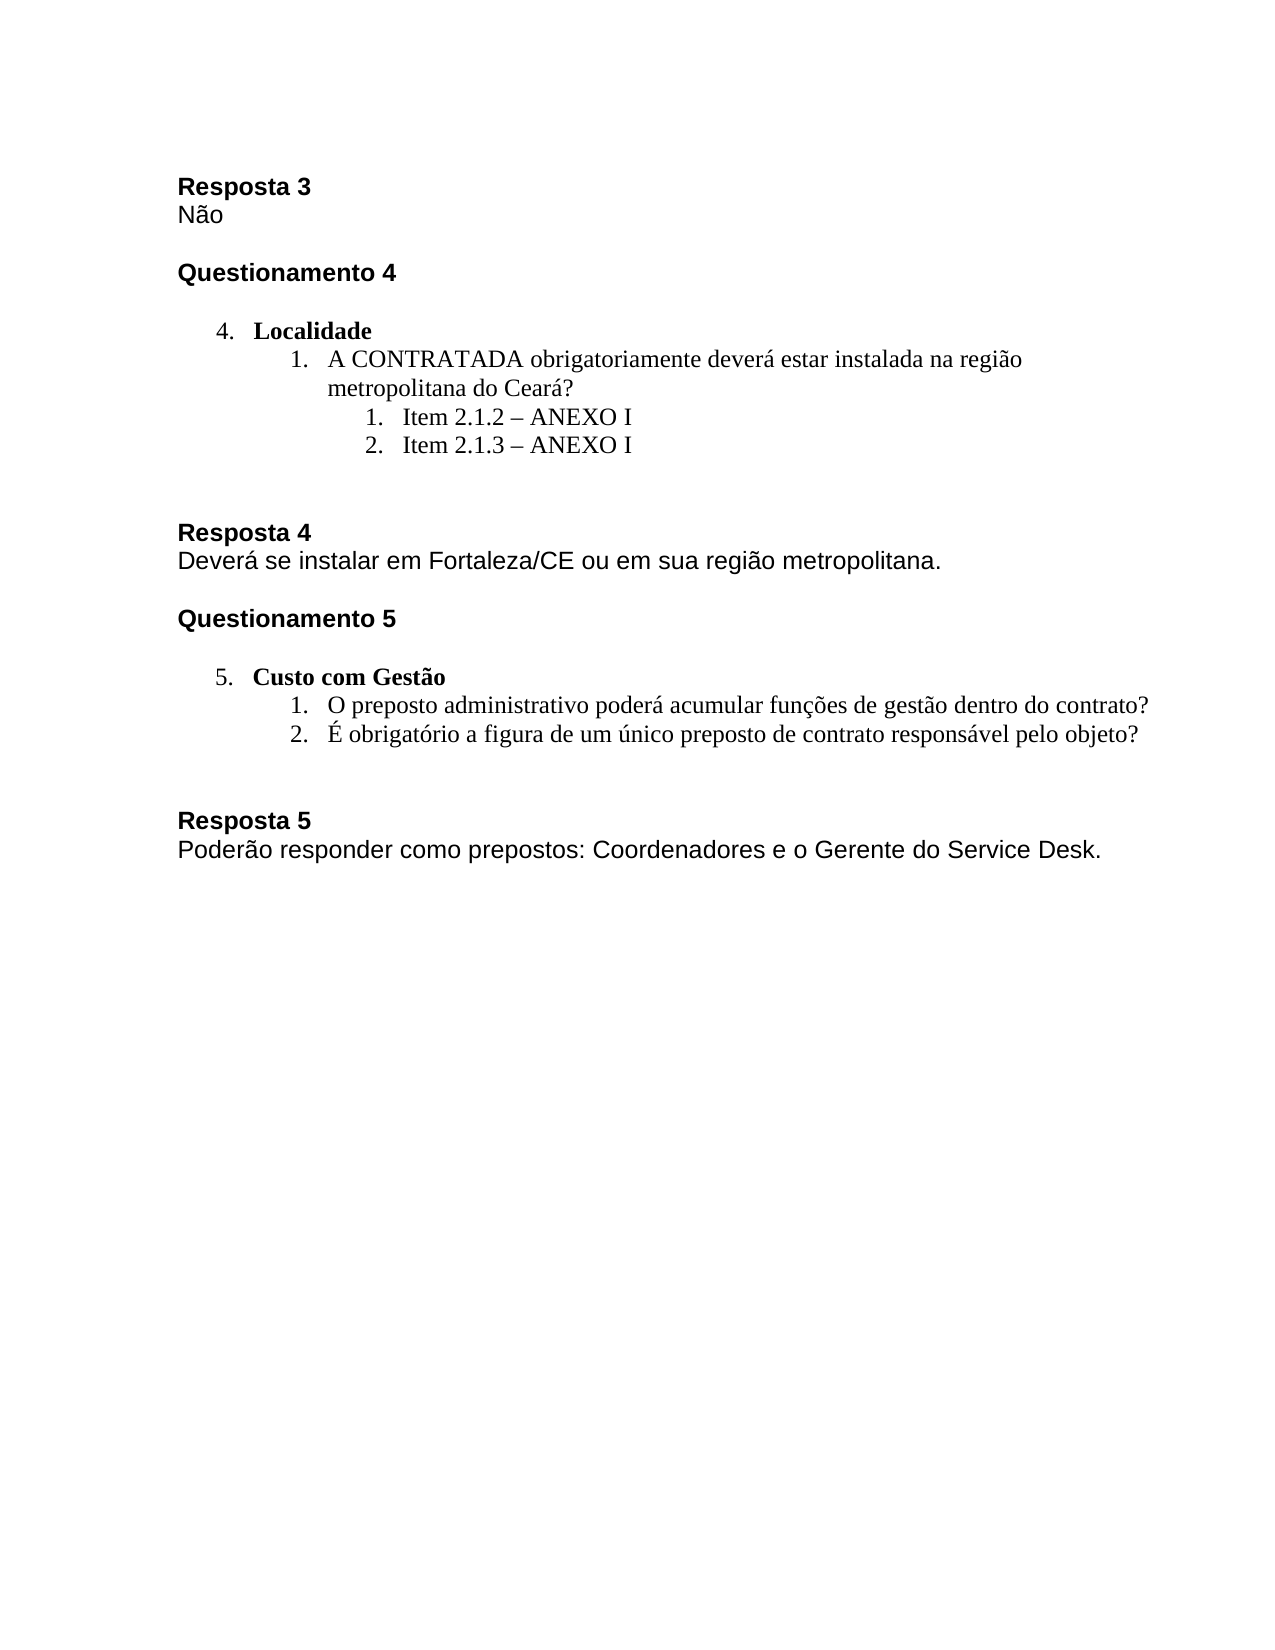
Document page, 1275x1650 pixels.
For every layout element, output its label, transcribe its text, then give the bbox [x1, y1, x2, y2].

text 5. Custo com Gestão [215, 662, 1171, 691]
text Questionamento 5 [177, 604, 1171, 633]
text 4. Localidade [211, 316, 377, 345]
text Resposta 4 [177, 518, 1171, 546]
text Resposta 5 [177, 806, 1171, 835]
text metropolitana do Ceará? [327, 373, 1171, 402]
text Poderão responder como prepostos: Coordenadores e o Gerente do Service Desk. [177, 835, 1171, 863]
text 1. A CONTRATADA obrigatoriamente deverá estar instalada na região [290, 345, 1171, 373]
text 2. É obrigatório a figura de um único preposto de contrato responsável pelo objeto? [290, 719, 1171, 747]
text Não [177, 200, 1171, 229]
text 2. Item 2.1.3 – ANEXO I [365, 430, 1171, 459]
text 1. Item 2.1.2 – ANEXO I [365, 402, 1171, 430]
text Deverá se instalar em Fortaleza/CE ou em sua região metropolitana. [177, 546, 1171, 575]
text Questionamento 4 [177, 258, 1171, 287]
text Resposta 3 [177, 172, 1171, 200]
text 1. O preposto administrativo poderá acumular funções de gestão dentro do contrato? [290, 691, 1171, 719]
